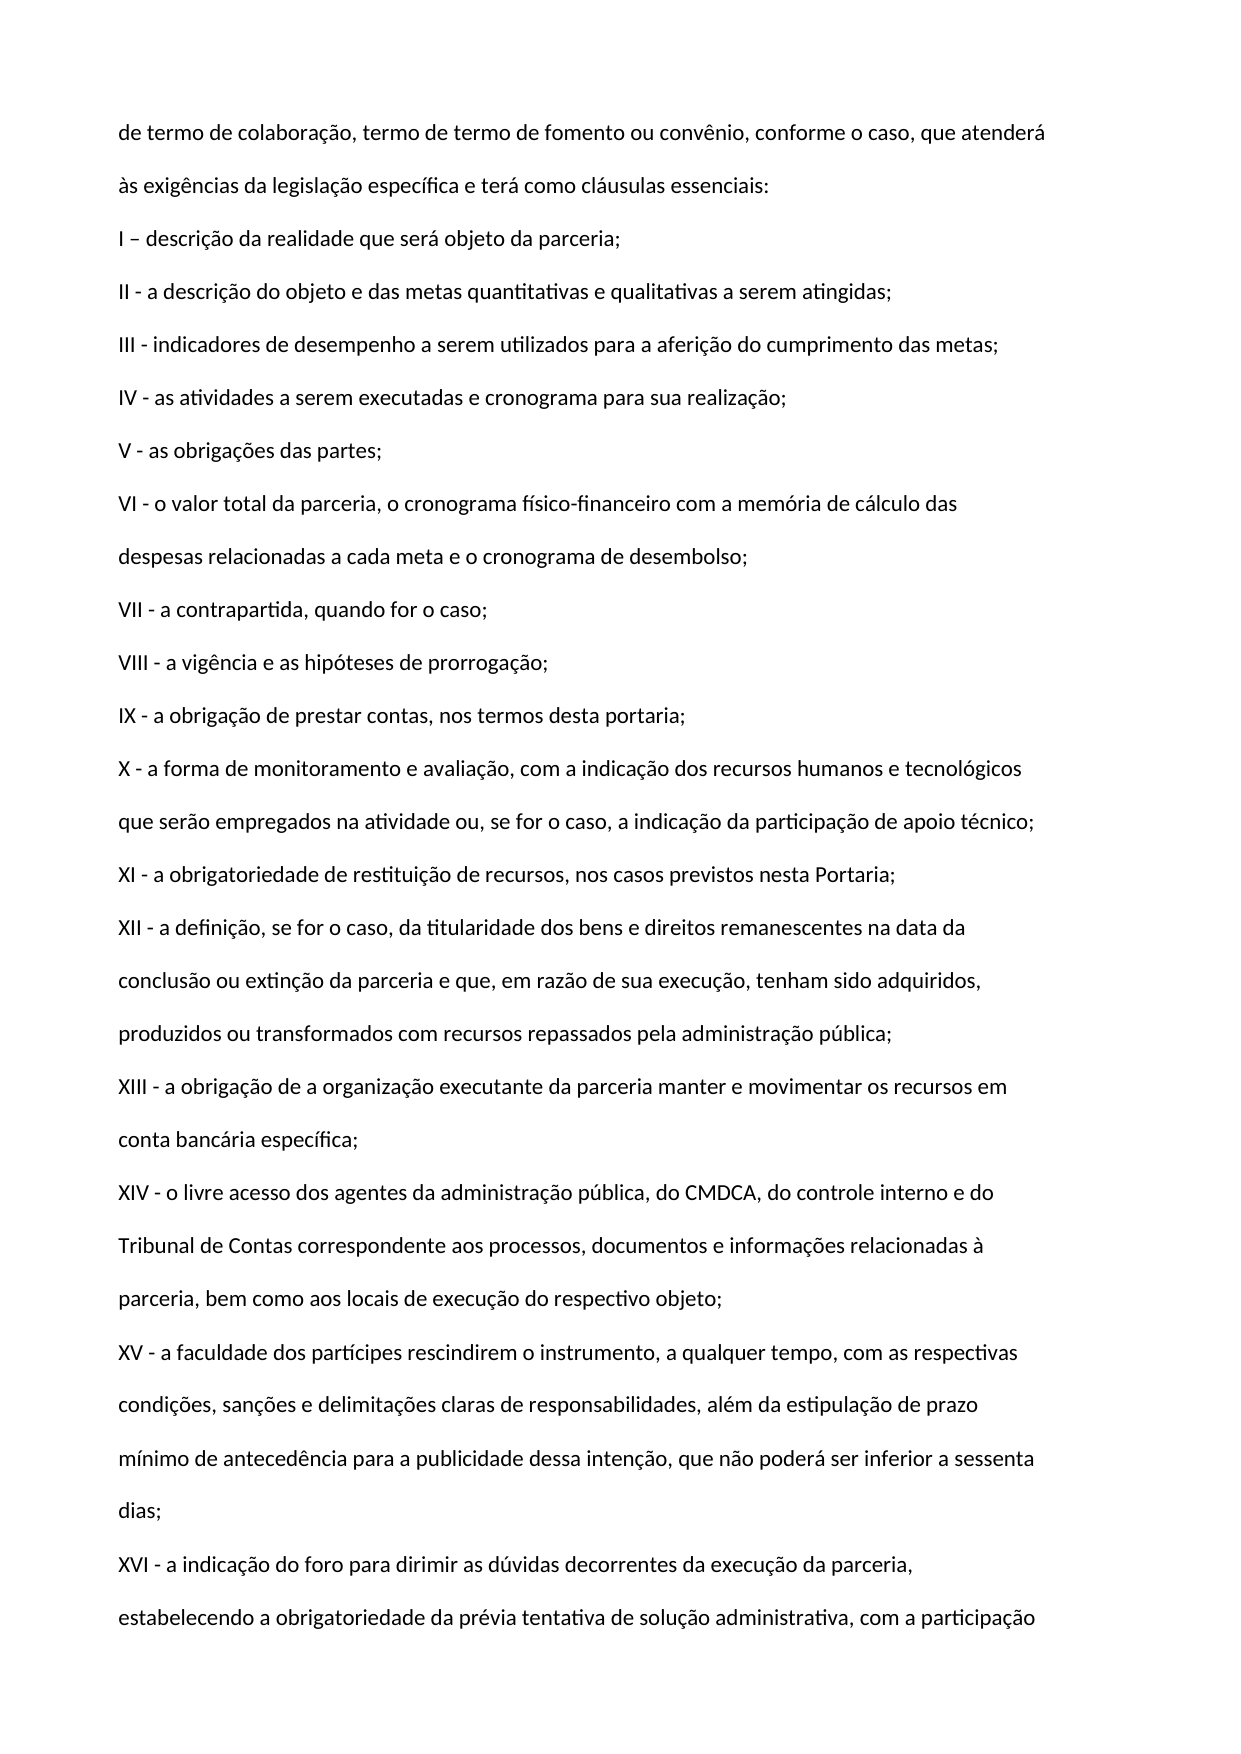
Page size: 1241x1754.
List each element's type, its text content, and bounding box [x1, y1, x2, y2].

text parceria, bem como aos locais de execução do respectivo objeto; [118, 1284, 1122, 1313]
text que serão empregados na atividade ou, se for o caso, a indicação da participação de apoio técnico; [118, 807, 1122, 835]
text conta bancária específica; [118, 1126, 1122, 1153]
text X - a forma de monitoramento e avaliação, com a indicação dos recursos humanos e tecnológicos [118, 754, 1122, 782]
text I – descrição da realidade que será objeto da parceria; [118, 224, 1122, 252]
text dias; [118, 1497, 1122, 1525]
text XII - a definição, se for o caso, da titularidade dos bens e direitos remanescentes na data da [118, 913, 1122, 941]
text XI - a obrigatoriedade de restituição de recursos, nos casos previstos nesta Portaria; [118, 860, 1122, 888]
text Tribunal de Contas correspondente aos processos, documentos e informações relacionadas à [118, 1232, 1122, 1259]
text VIII - a vigência e as hipóteses de prorrogação; [118, 648, 1122, 676]
text VI - o valor total da parceria, o cronograma físico-financeiro com a memória de cálculo das [118, 489, 1122, 517]
text XVI - a indicação do foro para dirimir as dúvidas decorrentes da execução da parceria, [118, 1550, 1122, 1578]
text conclusão ou extinção da parceria e que, em razão de sua execução, tenham sido adquiridos, [118, 966, 1122, 994]
text às exigências da legislação específica e terá como cláusulas essenciais: [118, 171, 1122, 199]
text despesas relacionadas a cada meta e o cronograma de desembolso; [118, 542, 1122, 570]
text XV - a faculdade dos partícipes rescindirem o instrumento, a qualquer tempo, com as respectivas [118, 1338, 1122, 1366]
text III - indicadores de desempenho a serem utilizados para a aferição do cumprimento das metas; [118, 330, 1122, 358]
text II - a descrição do objeto e das metas quantitativas e qualitativas a serem atingidas; [118, 277, 1122, 305]
text produzidos ou transformados com recursos repassados pela administração pública; [118, 1019, 1122, 1047]
text IX - a obrigação de prestar contas, nos termos desta portaria; [118, 701, 1122, 729]
text IV - as atividades a serem executadas e cronograma para sua realização; [118, 383, 1122, 411]
text XIII - a obrigação de a organização executante da parceria manter e movimentar os recursos em [118, 1072, 1122, 1101]
text estabelecendo a obrigatoriedade da prévia tentativa de solução administrativa, com a participação [118, 1603, 1122, 1631]
text de termo de colaboração, termo de termo de fomento ou convênio, conforme o caso, que atenderá [118, 118, 1122, 146]
text XIV - o livre acesso dos agentes da administração pública, do CMDCA, do controle interno e do [118, 1178, 1122, 1207]
text VII - a contrapartida, quando for o caso; [118, 595, 1122, 623]
text mínimo de antecedência para a publicidade dessa intenção, que não poderá ser inferior a sessenta [118, 1444, 1122, 1472]
text condições, sanções e delimitações claras de responsabilidades, além da estipulação de prazo [118, 1391, 1122, 1419]
text V - as obrigações das partes; [118, 436, 1122, 464]
